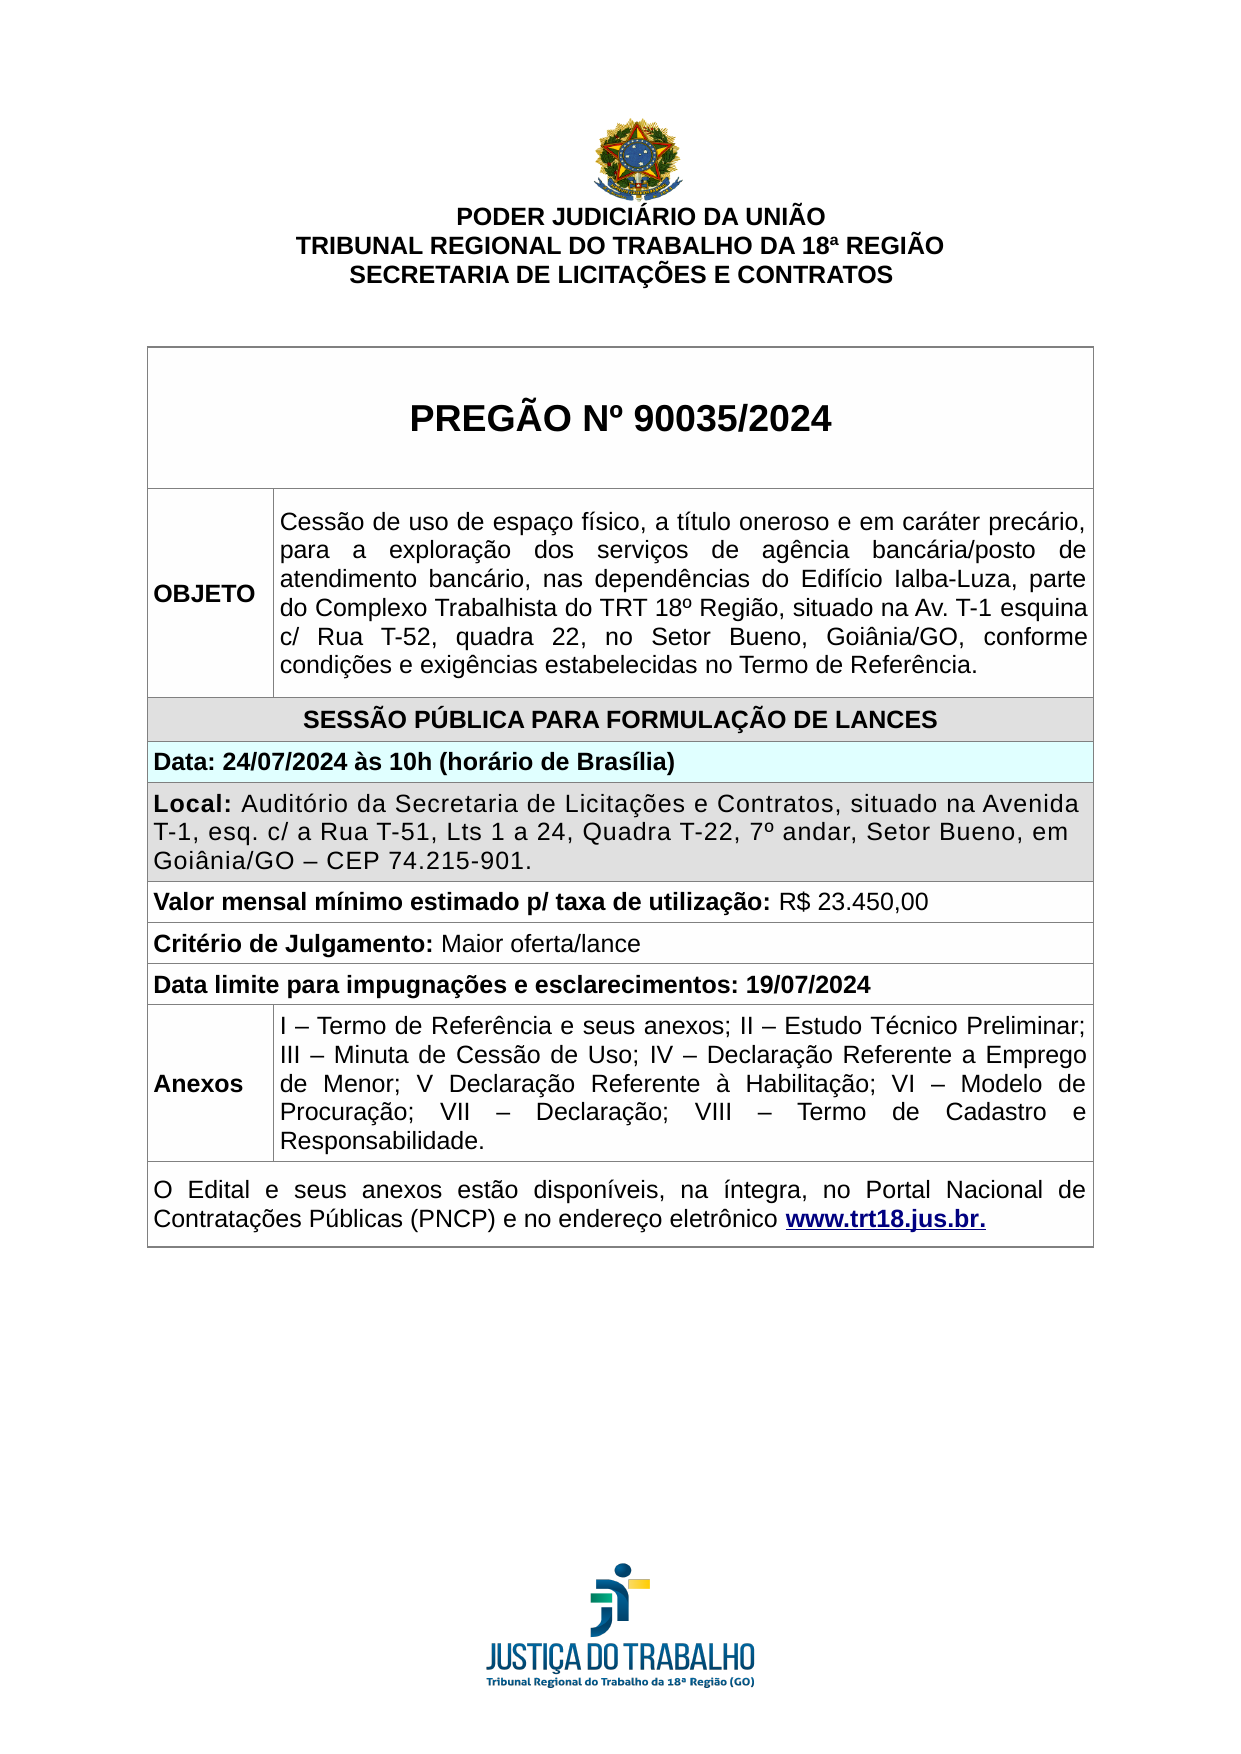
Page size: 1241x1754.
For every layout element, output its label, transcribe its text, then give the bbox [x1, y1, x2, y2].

table_cell Local: Auditório da Secretaria de Licitações e Contratos, situado na Avenida T-1, esq. c/ a Rua T-51, Lts 1 a 24, Quadra T-22, 7º andar, Setor Bueno, em Goiânia/GO – CEP 74.215-901. [148, 783, 1093, 881]
table_header PREGÃO Nº 90035/2024 [148, 348, 1093, 488]
picture [478, 1559, 762, 1692]
table_cell Valor mensal mínimo estimado p/ taxa de utilização: R$ 23.450,00 [148, 882, 1093, 922]
table_cell Data limite para impugnações e esclarecimentos: 19/07/2024 [148, 964, 1093, 1004]
table_cell OBJETO [148, 489, 273, 697]
table_cell Anexos [148, 1005, 273, 1161]
table_cell Critério de Julgamento: Maior oferta/lance [148, 923, 1093, 963]
table_cell SESSÃO PÚBLICA PARA FORMULAÇÃO DE LANCES [148, 698, 1093, 741]
table_cell Data: 24/07/2024 às 10h (horário de Brasília) [148, 742, 1093, 782]
table_cell Cessão de uso de espaço físico, a título oneroso e em caráter precário, para a exploração dos serviços de agência bancária/posto de atendimento bancário, nas dependências do Edifício Ialba-Luza, parte do Complexo Trabalhista do TRT 18º Região, situado na Av. T-1 esquina c/ Rua T-52, quadra 22, no Setor Bueno, Goiânia/GO, conforme condições e exigências estabelecidas no Termo de Referência. [274, 489, 1093, 697]
table_cell I – Termo de Referência e seus anexos; II – Estudo Técnico Preliminar; III – Minuta de Cessão de Uso; IV – Declaração Referente a Emprego de Menor; V Declaração Referente à Habilitação; VI – Modelo de Procuração; VII – Declaração; VIII – Termo de Cadastro e Responsabilidade. [274, 1005, 1093, 1161]
table_cell O Edital e seus anexos estão disponíveis, na íntegra, no Portal Nacional de Contratações Públicas (PNCP) e no endereço eletrônico www.trt18.jus.br. [148, 1162, 1093, 1246]
